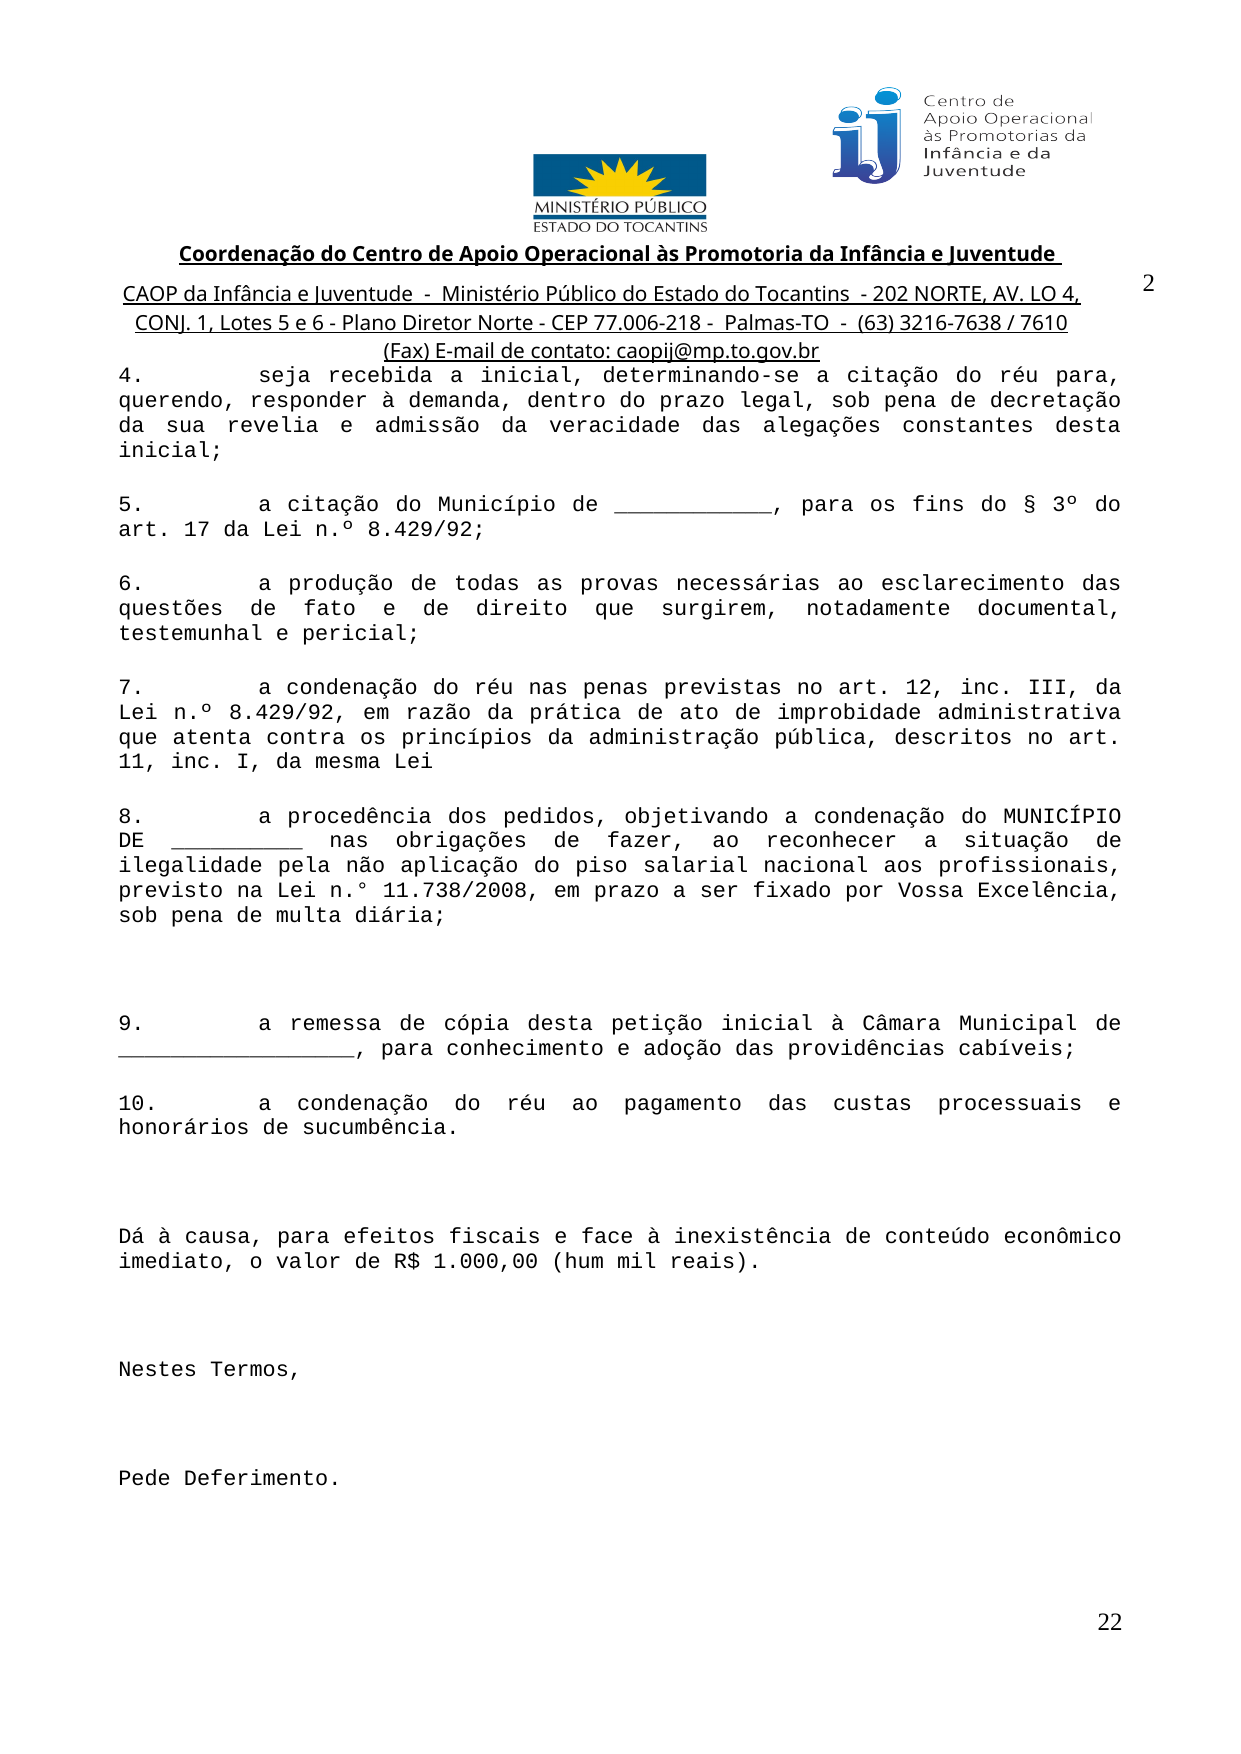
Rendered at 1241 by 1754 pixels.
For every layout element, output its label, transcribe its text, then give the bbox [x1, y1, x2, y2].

list a remessa de cópia desta petição inicial à Câmara Municipal de __________________, para conhecimento e adoção das providências cabíveis; [118, 1013, 1122, 1062]
text Nestes Termos, [118, 1358, 1122, 1383]
list seja recebida a inicial, determinando-se a citação do réu para, querendo, responder à demanda, dentro do prazo legal, sob pena de decretação da sua revelia e admissão da veracidade das alegações constantes desta inicial; [118, 365, 1122, 464]
list a citação do Município de ____________, para os fins do § 3º do art. 17 da Lei n.º 8.429/92; [118, 493, 1122, 543]
list a produção de todas as provas necessárias ao esclarecimento das questões de fato e de direito que surgirem, notadamente documental, testemunhal e pericial; [118, 572, 1122, 647]
list a condenação do réu ao pagamento das custas processuais e honorários de sucumbência. [118, 1092, 1122, 1141]
list a condenação do réu nas penas previstas no art. 12, inc. III, da Lei n.º 8.429/92, em razão da prática de ato de improbidade administrativa que atenta contra os princípios da administração pública, descritos no art. 11, inc. I, da mesma Lei [118, 676, 1122, 775]
text Dá à causa, para efeitos fiscais e face à inexistência de conteúdo econômico imediato, o valor de R$ 1.000,00 (hum mil reais). [118, 1225, 1122, 1274]
text Pede Deferimento. [118, 1467, 1122, 1492]
picture [832, 87, 1092, 184]
picture [533, 154, 707, 232]
list a procedência dos pedidos, objetivando a condenação do MUNICÍPIO DE __________ nas obrigações de fazer, ao reconhecer a situação de ilegalidade pela não aplicação do piso salarial nacional aos profissionais, previsto na Lei n.° 11.738/2008, em prazo a ser fixado por Vossa Excelência, sob pena de multa diária; [118, 805, 1122, 929]
